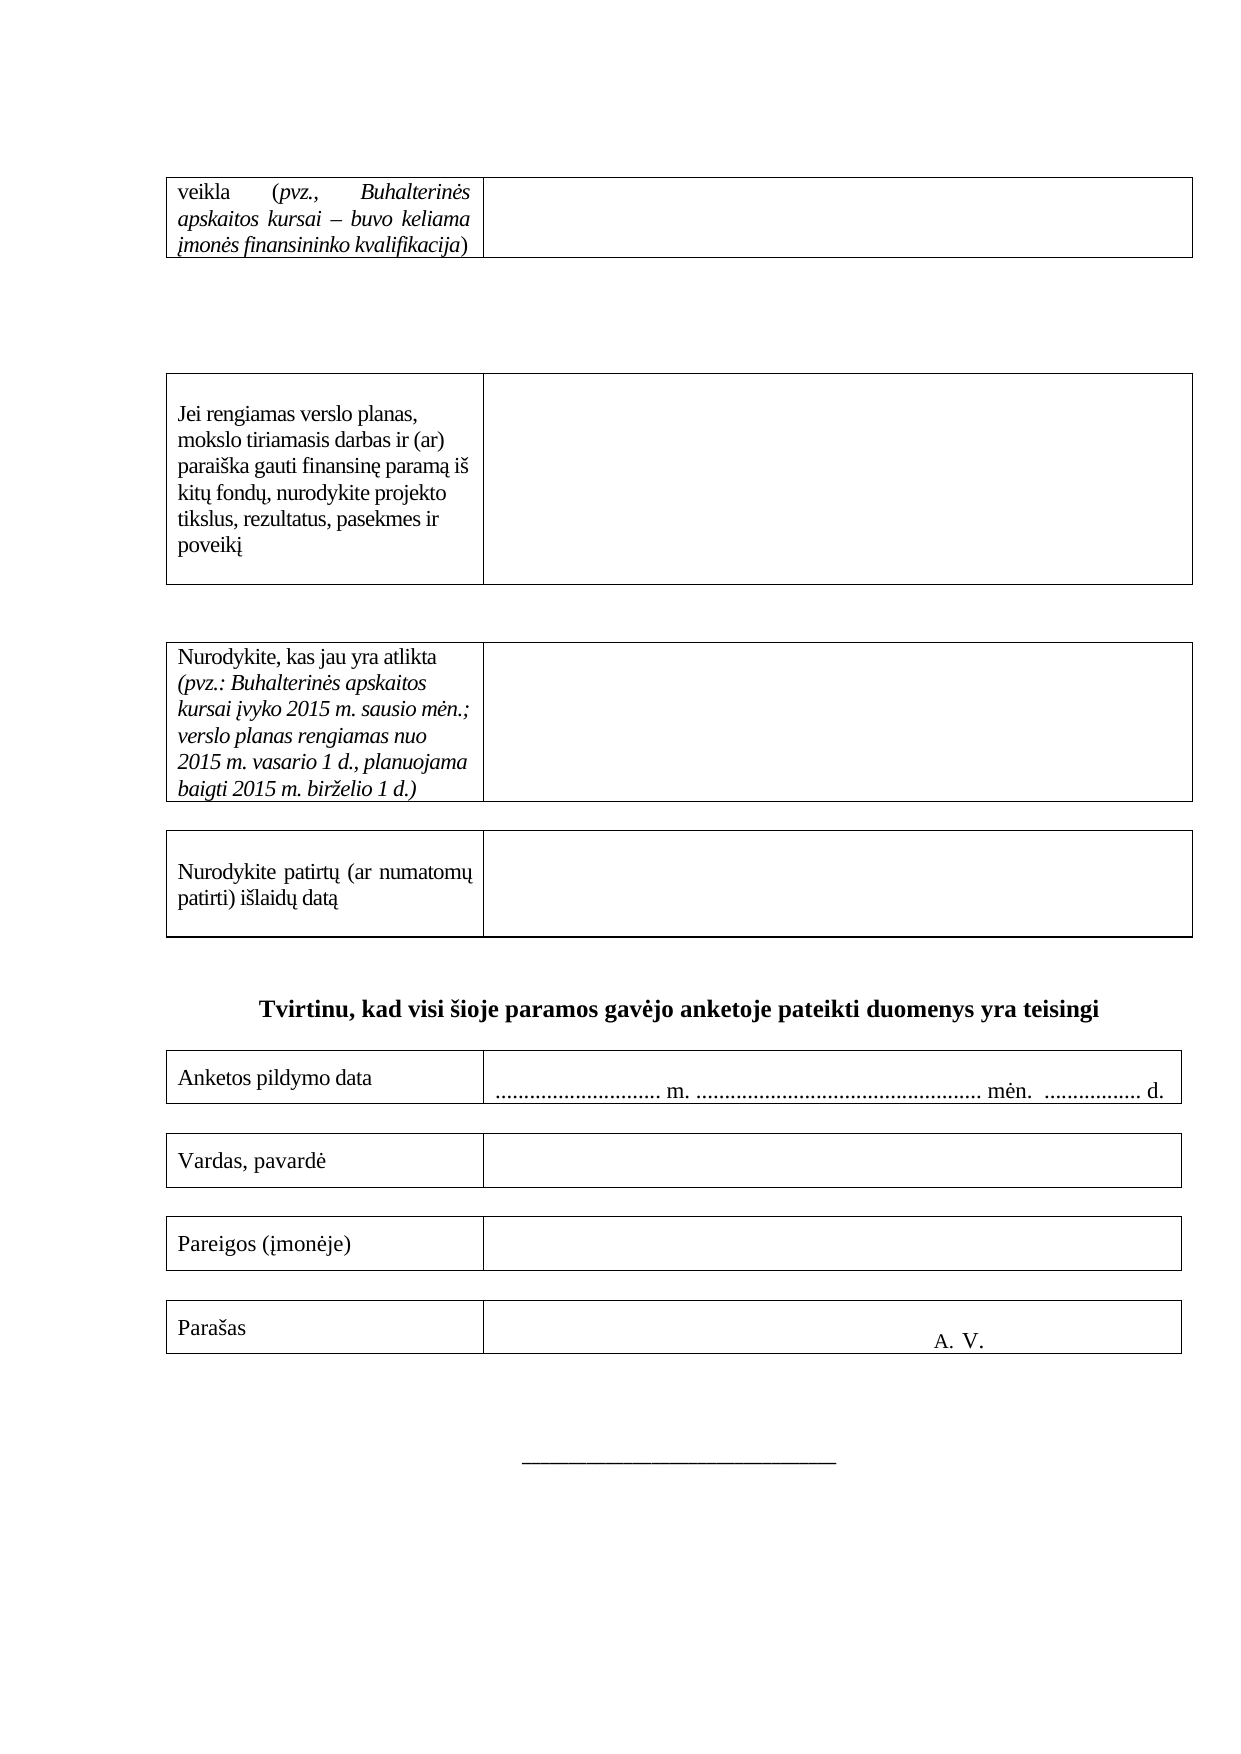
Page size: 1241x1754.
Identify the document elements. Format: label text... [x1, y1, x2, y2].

table_header [484, 374, 1192, 584]
text Tvirtinu, kad visi šioje paramos gavėjo anketoje pateikti duomenys yra teisingi [177, 994, 1181, 1023]
table_header Nurodykite patirtų (ar numatomų patirti) išlaidų datą [167, 831, 483, 936]
table_header Nurodykite, kas jau yra atlikta (pvz.: Buhalterinės apskaitos kursai įvyko 2015 m. sausio mėn.; verslo planas rengiamas nuo 2015 m. vasario 1 d., planuojama baigti 2015 m. birželio 1 d.) [167, 643, 483, 801]
text __________________________________ [177, 1439, 1181, 1468]
table_header [484, 178, 1192, 257]
table_header [484, 1134, 1181, 1187]
table_header Anketos pildymo data [167, 1051, 483, 1103]
table_header [484, 831, 1192, 936]
table_header Vardas, pavardė [167, 1134, 483, 1187]
table_header veikla (pvz., Buhalterinės apskaitos kursai – buvo keliama įmonės finansininko kvalifikacija) [167, 178, 483, 257]
table_header Jei rengiamas verslo planas, mokslo tiriamasis darbas ir (ar) paraiška gauti finansinę paramą iš kitų fondų, nurodykite projekto tikslus, rezultatus, pasekmes ir poveikį [167, 374, 483, 584]
table_header Parašas [167, 1301, 483, 1353]
table_header A. V. [484, 1301, 1181, 1353]
table_header [484, 643, 1192, 801]
table_header ............................. m. .................................................. mėn. ................. d. [484, 1051, 1181, 1103]
table_header Pareigos (įmonėje) [167, 1217, 483, 1270]
table_header [484, 1217, 1181, 1270]
